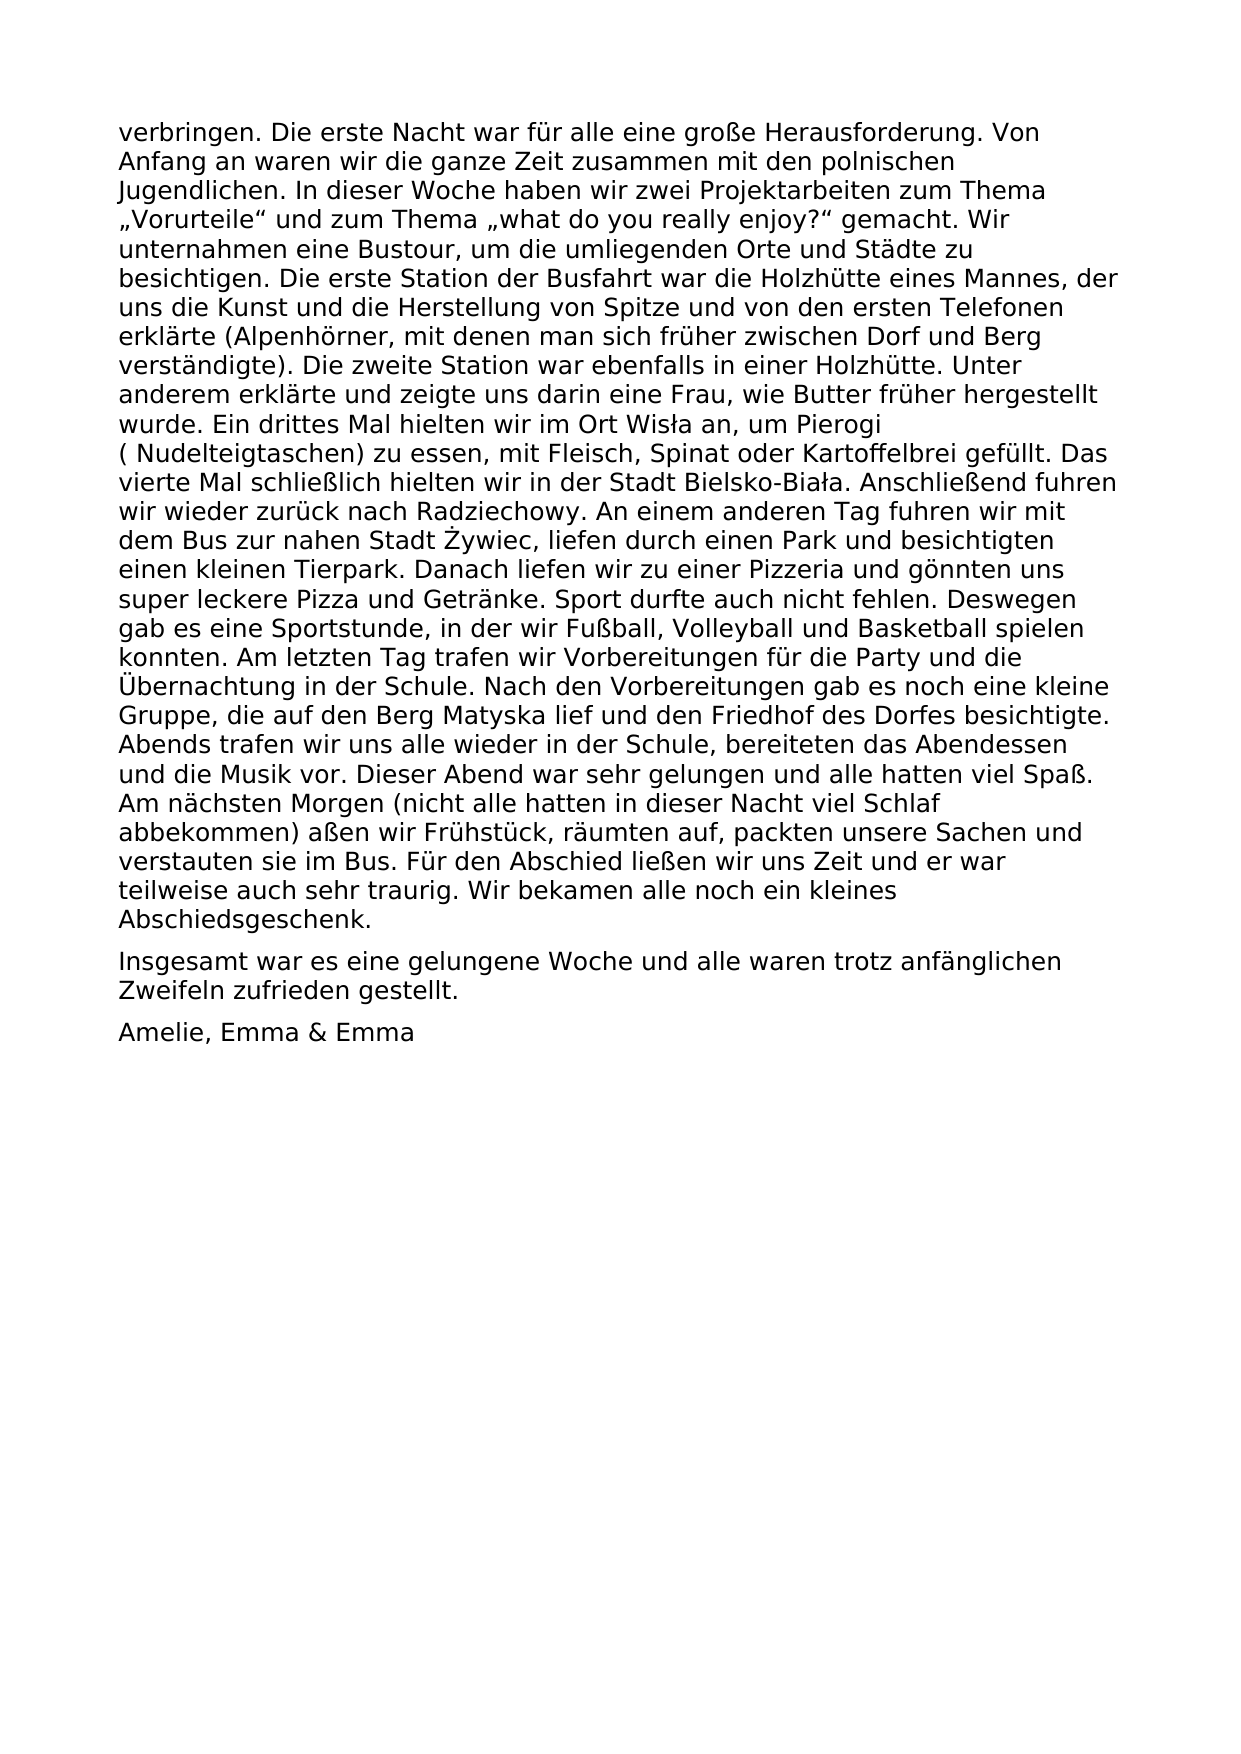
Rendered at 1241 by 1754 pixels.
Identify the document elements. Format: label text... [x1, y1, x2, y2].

text verbringen. Die erste Nacht war für alle eine große Herausforderung. Von Anfang an waren wir die ganze Zeit zusammen mit den polnischen Jugendlichen. In dieser Woche haben wir zwei Projektarbeiten zum Thema „Vorurteile“ und zum Thema „what do you really enjoy?“ gemacht. Wir unternahmen eine Bustour, um die umliegenden Orte und Städte zu besichtigen. Die erste Station der Busfahrt war die Holzhütte eines Mannes, der uns die Kunst und die Herstellung von Spitze und von den ersten Telefonen erklärte (Alpenhörner, mit denen man sich früher zwischen Dorf und Berg verständigte). Die zweite Station war ebenfalls in einer Holzhütte. Unter anderem erklärte und zeigte uns darin eine Frau, wie Butter früher hergestellt wurde. Ein drittes Mal hielten wir im Ort Wisła an, um Pierogi ( Nudelteigtaschen) zu essen, mit Fleisch, Spinat oder Kartoffelbrei gefüllt. Das vierte Mal schließlich hielten wir in der Stadt Bielsko-Biała. Anschließend fuhren wir wieder zurück nach Radziechowy. An einem anderen Tag fuhren wir mit dem Bus zur nahen Stadt Żywiec, liefen durch einen Park und besichtigten einen kleinen Tierpark. Danach liefen wir zu einer Pizzeria und gönnten uns super leckere Pizza und Getränke. Sport durfte auch nicht fehlen. Deswegen gab es eine Sportstunde, in der wir Fußball, Volleyball und Basketball spielen konnten. Am letzten Tag trafen wir Vorbereitungen für die Party und die Übernachtung in der Schule. Nach den Vorbereitungen gab es noch eine kleine Gruppe, die auf den Berg Matyska lief und den Friedhof des Dorfes besichtigte. Abends trafen wir uns alle wieder in der Schule, bereiteten das Abendessen und die Musik vor. Dieser Abend war sehr gelungen und alle hatten viel Spaß. Am nächsten Morgen (nicht alle hatten in dieser Nacht viel Schlaf abbekommen) aßen wir Frühstück, räumten auf, packten unsere Sachen und verstauten sie im Bus. Für den Abschied ließen wir uns Zeit und er war teilweise auch sehr traurig. Wir bekamen alle noch ein kleines Abschiedsgeschenk. [118, 118, 1122, 935]
text Amelie, Emma & Emma [118, 1018, 1122, 1047]
text Insgesamt war es eine gelungene Woche und alle waren trotz anfänglichen Zweifeln zufrieden gestellt. [118, 947, 1122, 1006]
